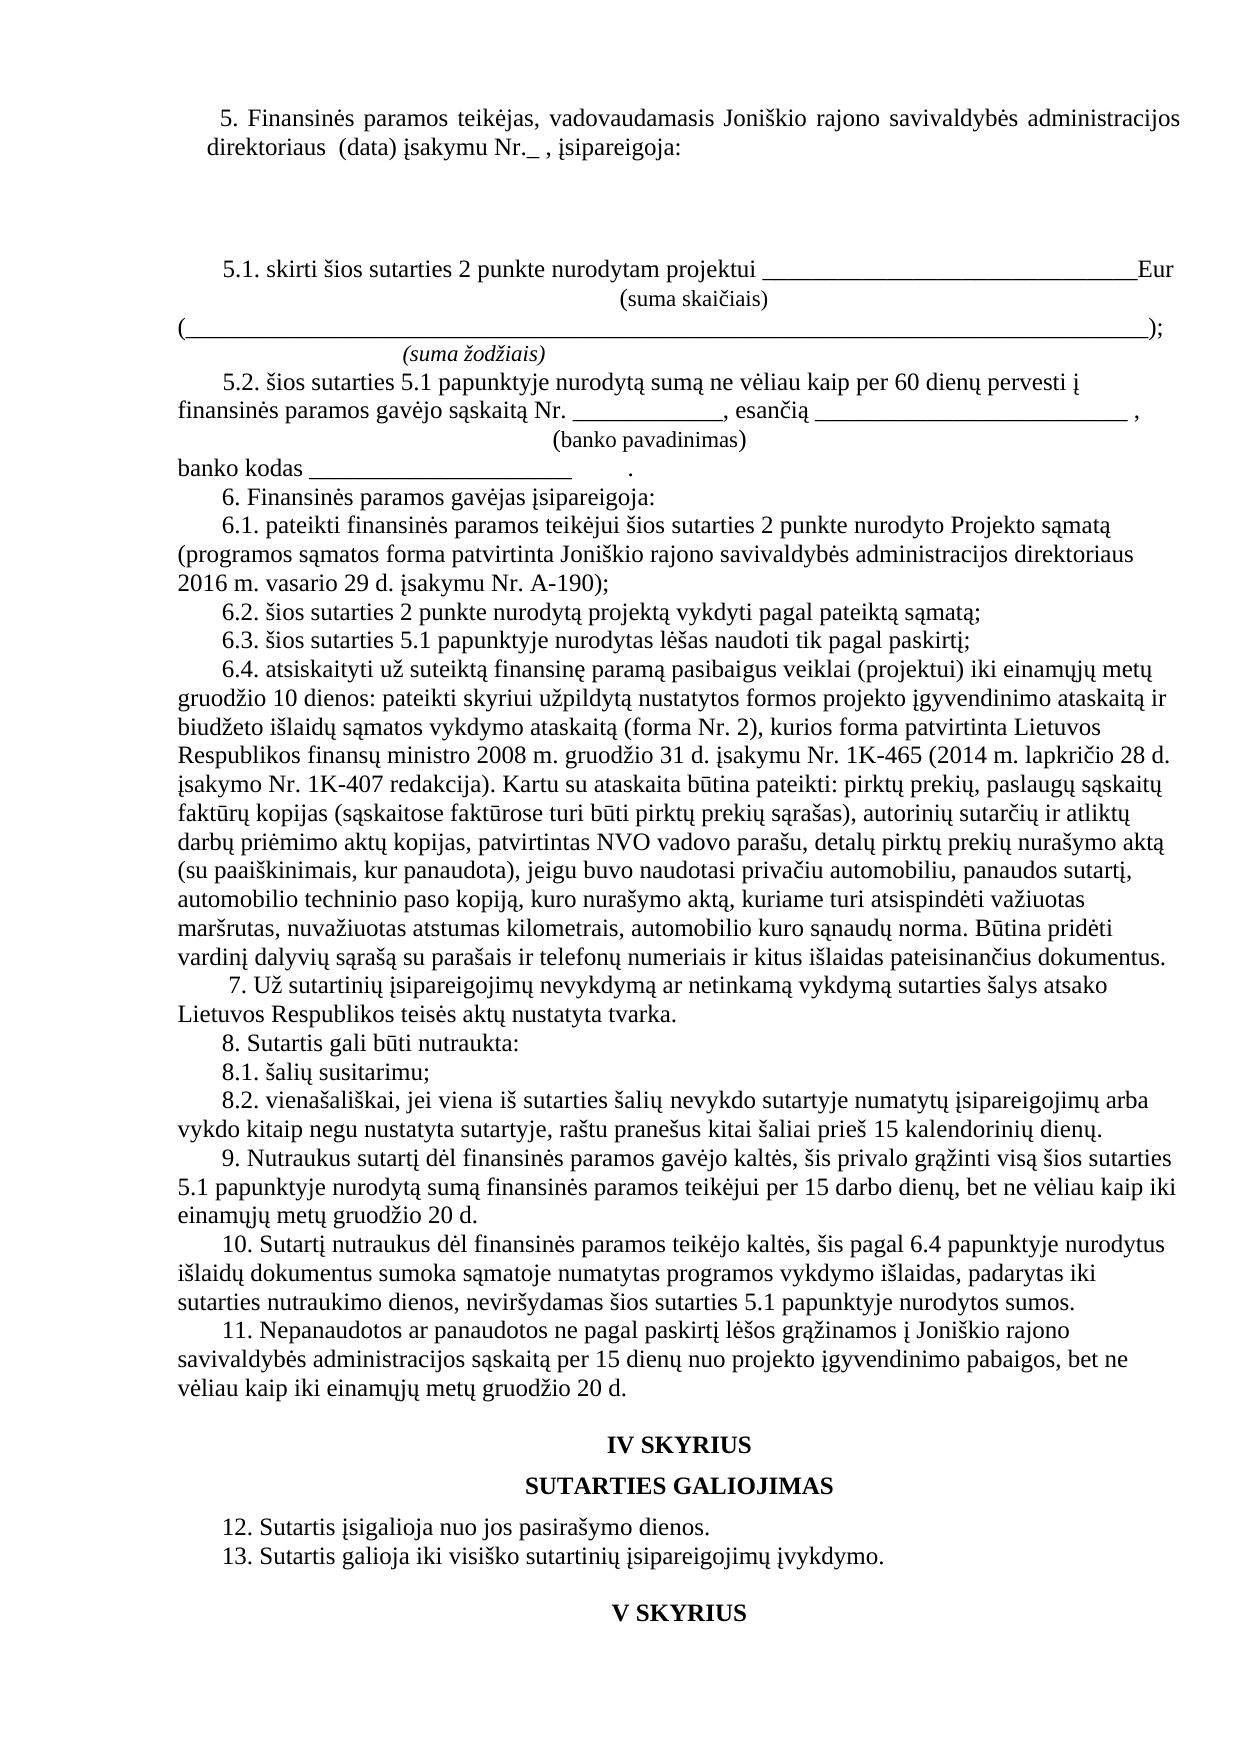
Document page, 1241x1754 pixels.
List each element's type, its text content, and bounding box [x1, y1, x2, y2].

text 8.1. šalių susitarimu; [177, 1057, 1181, 1086]
text 5. Finansinės paramos teikėjas, vadovaudamasis Joniškio rajono savivaldybės administracijos direktoriaus (data) įsakymu Nr._ , įsipareigoja: [207, 103, 1181, 161]
text 6.4. atsiskaityti už suteiktą finansinę paramą pasibaigus veiklai (projektui) iki einamųjų metų gruodžio 10 dienos: pateikti skyriui užpildytą nustatytos formos projekto įgyvendinimo ataskaitą ir biudžeto išlaidų sąmatos vykdymo ataskaitą (forma Nr. 2), kurios forma patvirtinta Lietuvos Respublikos finansų ministro 2008 m. gruodžio 31 d. įsakymu Nr. 1K-465 (2014 m. lapkričio 28 d. įsakymo Nr. 1K-407 redakcija). Kartu su ataskaita būtina pateikti: pirktų prekių, paslaugų sąskaitų faktūrų kopijas (sąskaitose faktūrose turi būti pirktų prekių sąrašas), autorinių sutarčių ir atliktų darbų priėmimo aktų kopijas, patvirtintas NVO vadovo parašu, detalų pirktų prekių nurašymo aktą (su paaiškinimais, kur panaudota), jeigu buvo naudotasi privačiu automobiliu, panaudos sutartį, automobilio techninio paso kopiją, kuro nurašymo aktą, kuriame turi atsispindėti važiuotas maršrutas, nuvažiuotas atstumas kilometrais, automobilio kuro sąnaudų norma. Būtina pridėti vardinį dalyvių sąrašą su parašais ir telefonų numeriais ir kitus išlaidas pateisinančius dokumentus. [177, 654, 1181, 971]
text 6.3. šios sutarties 5.1 papunktyje nurodytas lėšas naudoti tik pagal paskirtį; [177, 626, 1181, 654]
text 13. Sutartis galioja iki visiško sutartinių įsipareigojimų įvykdymo. [177, 1541, 1181, 1569]
text 8.2. vienašališkai, jei viena iš sutarties šalių nevykdo sutartyje numatytų įsipareigojimų arba vykdo kitaip negu nustatyta sutartyje, raštu pranešus kitai šaliai prieš 15 kalendorinių dienų. [177, 1086, 1181, 1143]
text 6.2. šios sutarties 2 punkte nurodytą projektą vykdyti pagal pateiktą sąmatą; [177, 597, 1181, 626]
text 5.2. šios sutarties 5.1 papunktyje nurodytą sumą ne vėliau kaip per 60 dienų pervesti į finansinės paramos gavėjo sąskaitą Nr. ____________, esančią _________________________ , [177, 367, 1181, 424]
text SUTARTIES GALIOJIMAS [177, 1471, 1181, 1500]
text 7. Už sutartinių įsipareigojimų nevykdymą ar netinkamą vykdymą sutarties šalys atsako Lietuvos Respublikos teisės aktų nustatyta tvarka. [177, 971, 1181, 1028]
text 6.1. pateikti finansinės paramos teikėjui šios sutarties 2 punkte nurodyto Projekto sąmatą (programos sąmatos forma patvirtinta Joniškio rajono savivaldybės administracijos direktoriaus 2016 m. vasario 29 d. įsakymu Nr. A-190); [177, 511, 1181, 597]
text 10. Sutartį nutraukus dėl finansinės paramos teikėjo kaltės, šis pagal 6.4 papunktyje nurodytus išlaidų dokumentus sumoka sąmatoje numatytas programos vykdymo išlaidas, padarytas iki sutarties nutraukimo dienos, neviršydamas šios sutarties 5.1 papunktyje nurodytos sumos. [177, 1229, 1181, 1316]
text IV SKYRIUS [177, 1431, 1181, 1459]
text V SKYRIUS [177, 1598, 1181, 1627]
text (suma žodžiais) [177, 341, 1181, 367]
text 8. Sutartis gali būti nutraukta: [177, 1028, 1181, 1057]
text banko kodas _____________________ . [177, 453, 1181, 482]
text (_____________________________________________________________________________); [177, 312, 1181, 341]
text 11. Nepanaudotos ar panaudotos ne pagal paskirtį lėšos grąžinamos į Joniškio rajono savivaldybės administracijos sąskaitą per 15 dienų nuo projekto įgyvendinimo pabaigos, bet ne vėliau kaip iki einamųjų metų gruodžio 20 d. [177, 1316, 1181, 1402]
text 12. Sutartis įsigalioja nuo jos pasirašymo dienos. [177, 1512, 1181, 1541]
text (suma skaičiais) [177, 283, 1181, 312]
text (banko pavadinimas) [177, 424, 1181, 453]
text 6. Finansinės paramos gavėjas įsipareigoja: [177, 482, 1181, 511]
text 5.1. skirti šios sutarties 2 punkte nurodytam projektui ______________________________Eur [177, 254, 1181, 283]
text 9. Nutraukus sutartį dėl finansinės paramos gavėjo kaltės, šis privalo grąžinti visą šios sutarties 5.1 papunktyje nurodytą sumą finansinės paramos teikėjui per 15 darbo dienų, bet ne vėliau kaip iki einamųjų metų gruodžio 20 d. [177, 1143, 1181, 1229]
